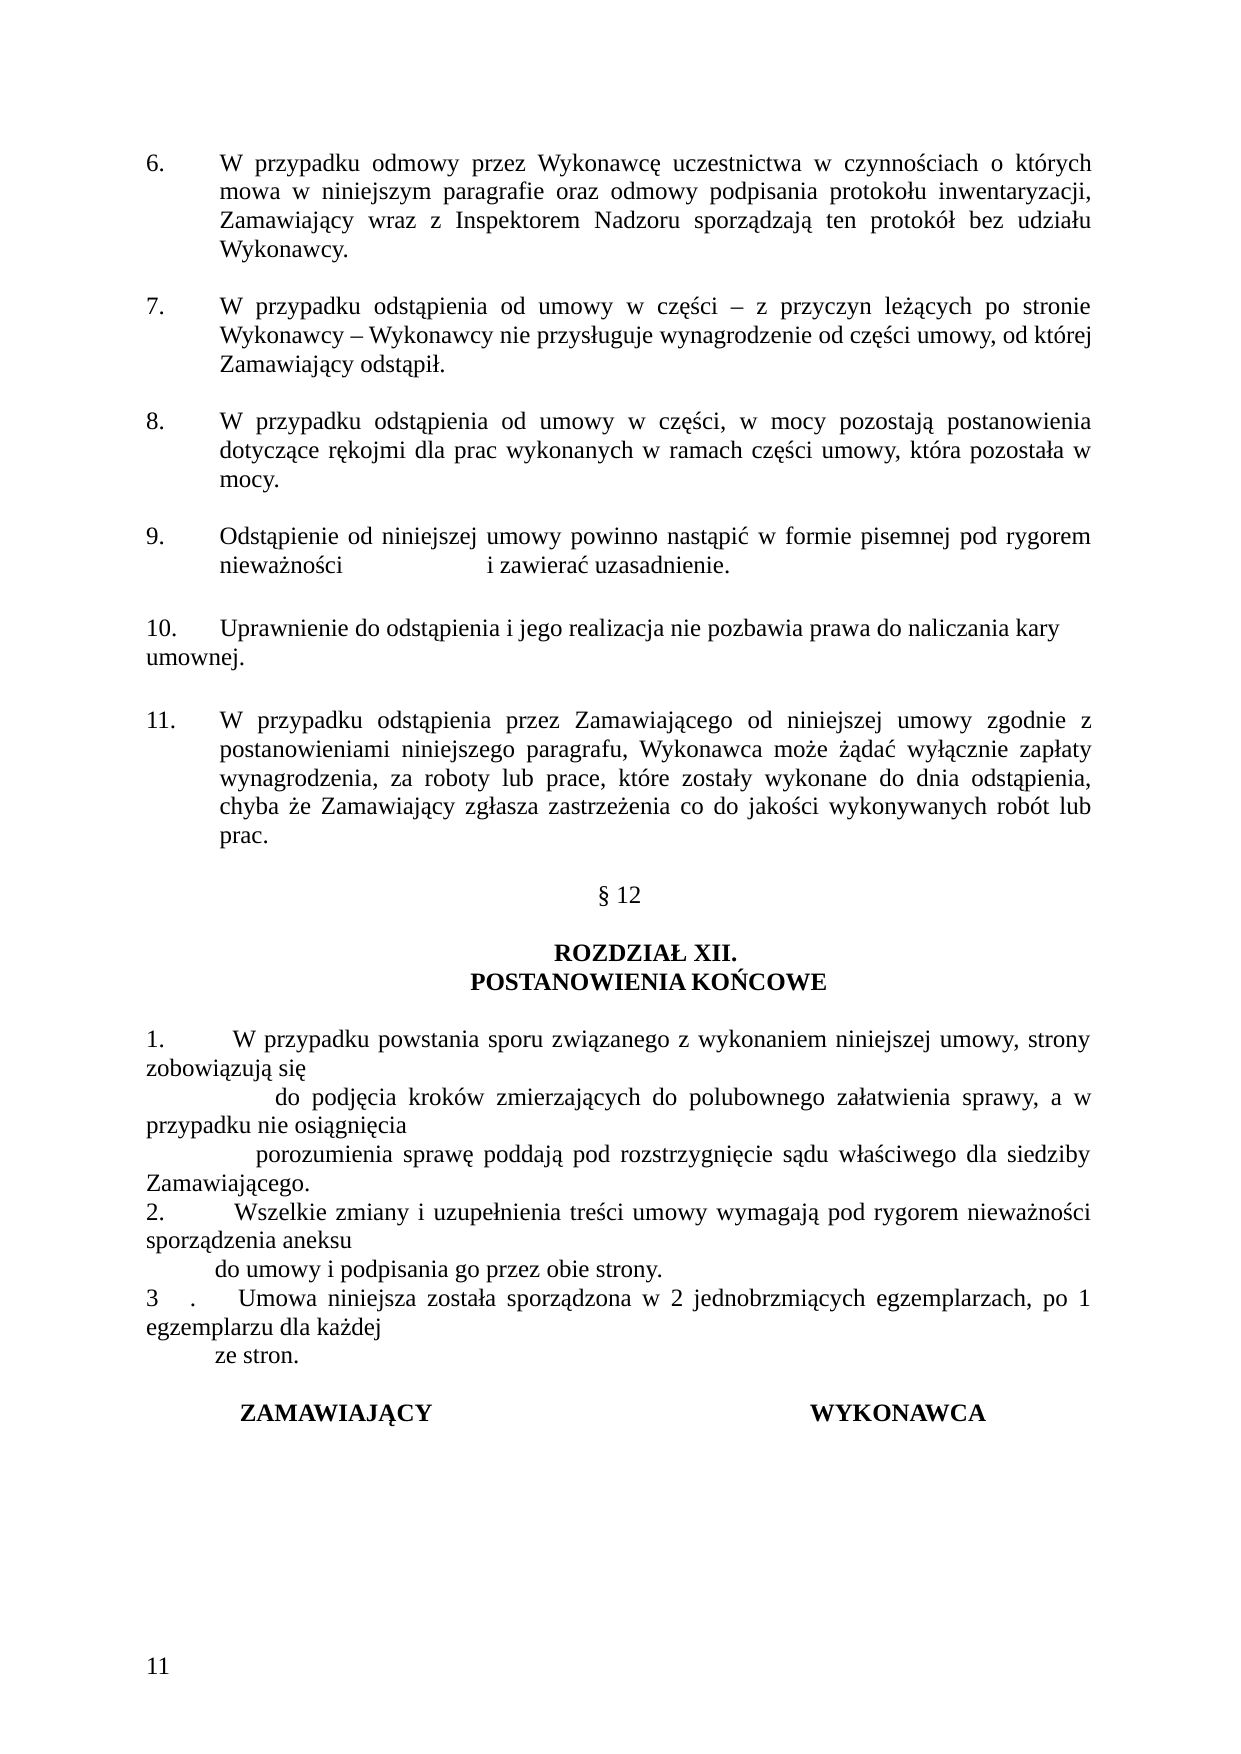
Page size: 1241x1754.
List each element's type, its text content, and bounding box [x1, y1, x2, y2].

text 7. W przypadku odstąpienia od umowy w części – z przyczyn leżących po stronie Wykonawcy – Wykonawcy nie przysługuje wynagrodzenie od części umowy, od której Zamawiający odstąpił. [146, 291, 1092, 378]
text do podjęcia kroków zmierzających do polubownego załatwienia sprawy, a w przypadku nie osiągnięcia [146, 1082, 1092, 1139]
text 6. W przypadku odmowy przez Wykonawcę uczestnictwa w czynnościach o których mowa w niniejszym paragrafie oraz odmowy podpisania protokołu inwentaryzacji, Zamawiający wraz z Inspektorem Nadzoru sporządzają ten protokół bez udziału Wykonawcy. [146, 148, 1092, 263]
text 9. Odstąpienie od niniejszej umowy powinno nastąpić w formie pisemnej pod rygorem nieważności i zawierać uzasadnienie. [146, 521, 1092, 579]
text 11. W przypadku odstąpienia przez Zamawiającego od niniejszej umowy zgodnie z postanowieniami niniejszego paragrafu, Wykonawca może żądać wyłącznie zapłaty wynagrodzenia, za roboty lub prace, które zostały wykonane do dnia odstąpienia, chyba że Zamawiający zgłasza zastrzeżenia co do jakości wykonywanych robót lub prac. [146, 705, 1092, 849]
text ZAMAWIAJĄCY WYKONAWCA [146, 1398, 1092, 1427]
text ze stron. [146, 1341, 1092, 1369]
text porozumienia sprawę poddają pod rozstrzygnięcie sądu właściwego dla siedziby Zamawiającego. [146, 1139, 1092, 1197]
text 10. Uprawnienie do odstąpienia i jego realizacja nie pozbawia prawa do naliczania kary umownej. [146, 613, 1092, 671]
text 8. W przypadku odstąpienia od umowy w części, w mocy pozostają postanowienia dotyczące rękojmi dla prac wykonanych w ramach części umowy, która pozostała w mocy. [146, 406, 1092, 493]
text do umowy i podpisania go przez obie strony. [146, 1254, 1092, 1283]
text § 12 [146, 881, 1092, 909]
text 2. Wszelkie zmiany i uzupełnienia treści umowy wymagają pod rygorem nieważności sporządzenia aneksu [146, 1197, 1092, 1254]
text 1. W przypadku powstania sporu związanego z wykonaniem niniejszej umowy, strony zobowiązują się [146, 1024, 1092, 1082]
text POSTANOWIENIA KOŃCOWE [205, 967, 1092, 996]
text ROZDZIAŁ XII. [205, 938, 1092, 967]
text 3 . Umowa niniejsza została sporządzona w 2 jednobrzmiących egzemplarzach, po 1 egzemplarzu dla każdej [146, 1283, 1092, 1341]
